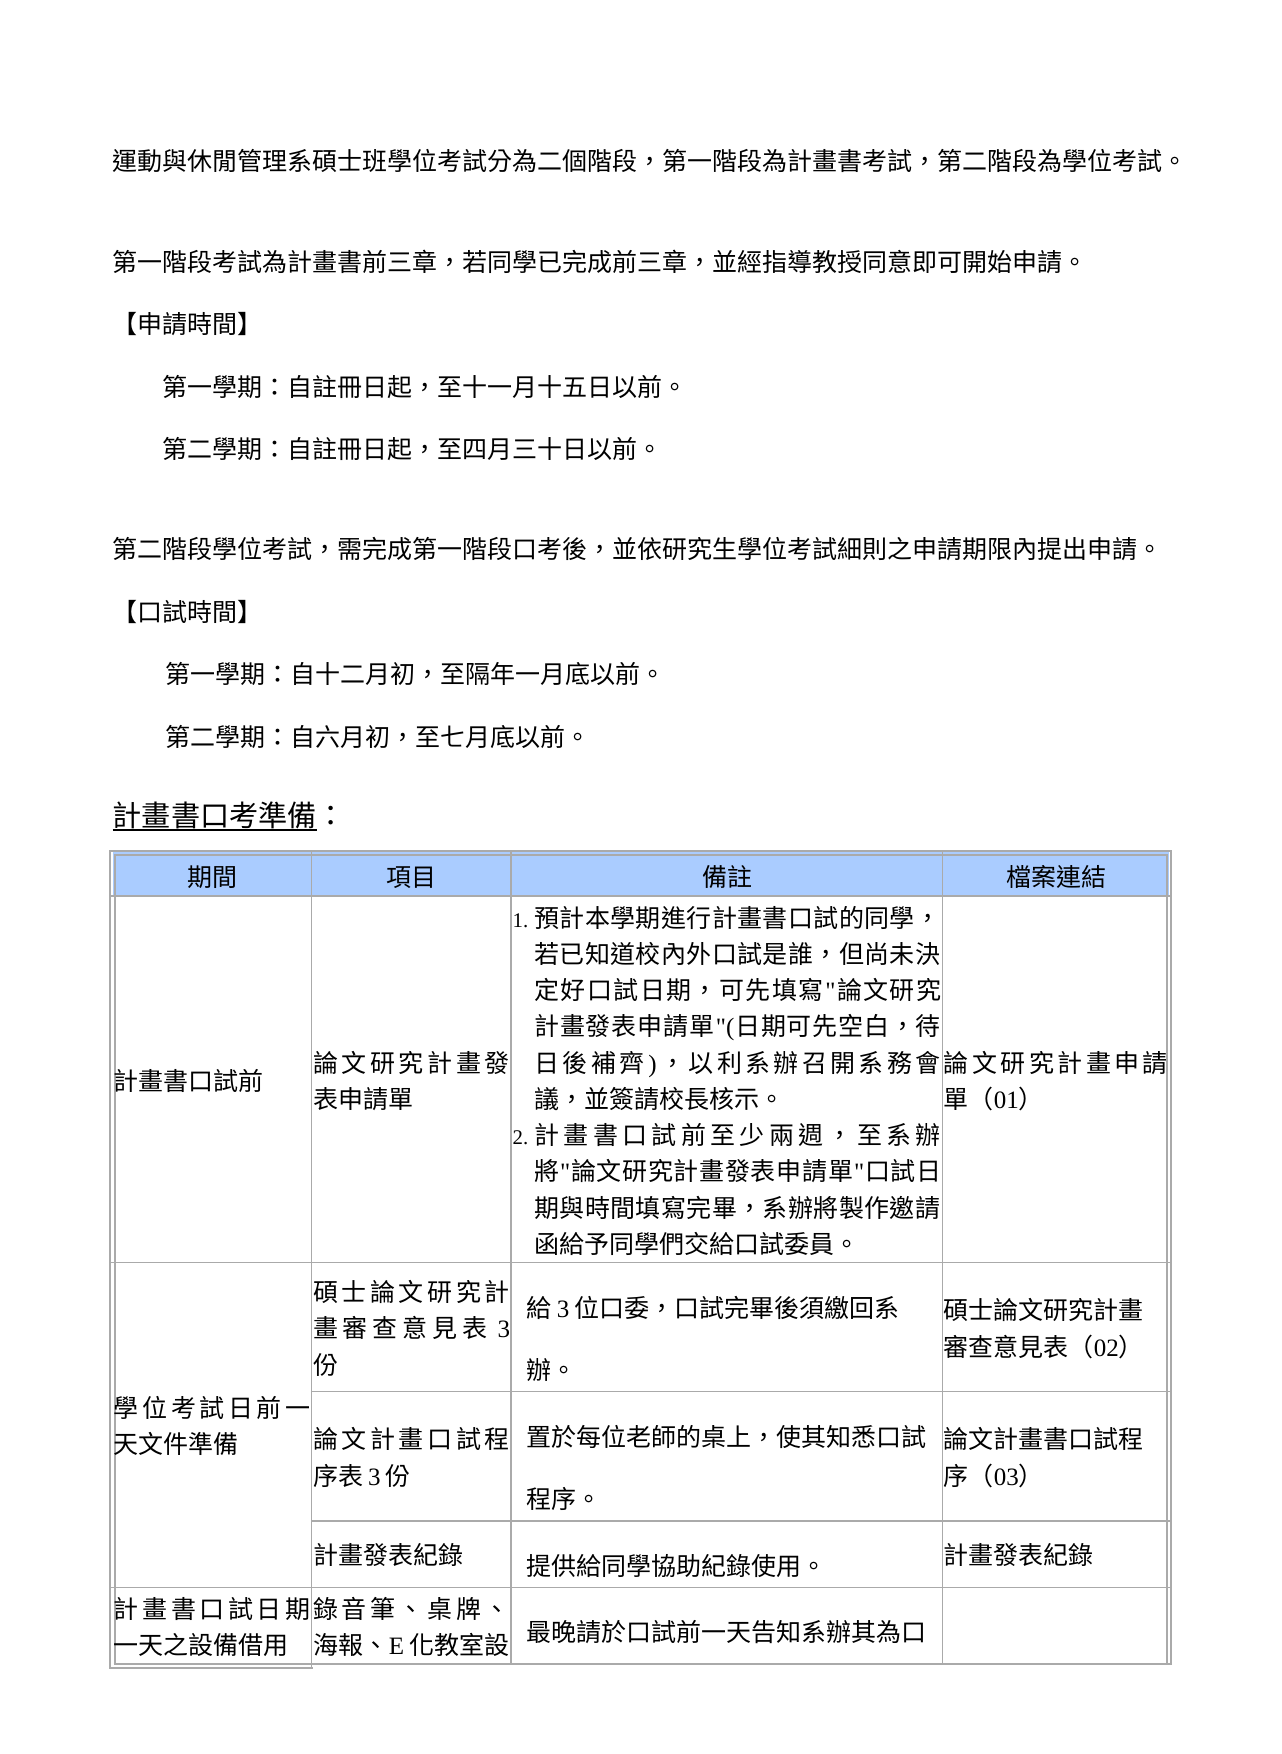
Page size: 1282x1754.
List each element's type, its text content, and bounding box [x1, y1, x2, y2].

table_cell 學位考試日前一天文件準備 [116, 1263, 311, 1586]
text 【口試時間】 [112, 569, 1169, 631]
text 第一學期：自註冊日起，至十一月十五日以前。 [112, 343, 1169, 406]
text 第一階段考試為計畫書前三章，若同學已完成前三章，並經指導教授同意即可開始申請。 [112, 218, 1169, 281]
text 第二學期：自註冊日起，至四月三十日以前。 [112, 406, 1169, 468]
table_cell 計畫書口試日期一天之設備借用 [116, 1588, 311, 1663]
table_cell 計畫發表紀錄 [943, 1522, 1166, 1586]
text 【申請時間】 [112, 281, 1169, 343]
table_cell 預計本學期進行計畫書口試的同學，若已知道校內外口試是誰，但尚未決定好口試日期，可先填寫"論文研究計畫發表申請單"(日期可先空白，待日後補齊)，以利系辦召開系務會議，並簽請校長核示。 計畫書口試前至少兩週，至系辦將"論文研究計畫發表申請單"口試日期與時間填寫完畢，系辦將製作邀請函給予同學們交給口試委員。 [512, 897, 942, 1262]
text 計畫書口考準備： [112, 772, 1169, 834]
table_cell 置於每位老師的桌上，使其知悉口試程序。 [512, 1392, 942, 1520]
text 第二階段學位考試，需完成第一階段口考後，並依研究生學位考試細則之申請期限內提出申請。 [112, 506, 1169, 569]
table_cell 最晚請於口試前一天告知系辦其為口 [512, 1588, 942, 1663]
table_cell 論文計畫書口試程序（03） [943, 1392, 1166, 1520]
table_cell [943, 1588, 1166, 1663]
table_header 期間 [116, 856, 311, 895]
table_cell 論文研究計畫申請單（01） [943, 897, 1166, 1262]
text 運動與休閒管理系碩士班學位考試分為二個階段，第一階段為計畫書考試，第二階段為學位考試。 [112, 118, 1169, 180]
table_header 備註 [512, 856, 942, 895]
table_cell 論文計畫口試程序表3份 [312, 1392, 510, 1520]
table_cell 碩士論文研究計畫審查意見表（02） [943, 1263, 1166, 1391]
table_cell 碩士論文研究計畫審查意見表3份 [312, 1263, 510, 1391]
table_header 項目 [312, 856, 510, 895]
table_cell 給3位口委，口試完畢後須繳回系辦。 [512, 1263, 942, 1391]
table_cell 提供給同學協助紀錄使用。 [512, 1522, 942, 1586]
table_header 檔案連結 [943, 856, 1166, 895]
table_cell 論文研究計畫發表申請單 [312, 897, 510, 1262]
table_cell 計畫發表紀錄 [312, 1522, 510, 1586]
table_cell 錄音筆、桌牌、海報、E化教室設 [312, 1588, 510, 1663]
table_cell 計畫書口試前 [116, 897, 311, 1262]
text 第一學期：自十二月初，至隔年一月底以前。 [112, 631, 1169, 694]
text 第二學期：自六月初，至七月底以前。 [112, 694, 1169, 756]
